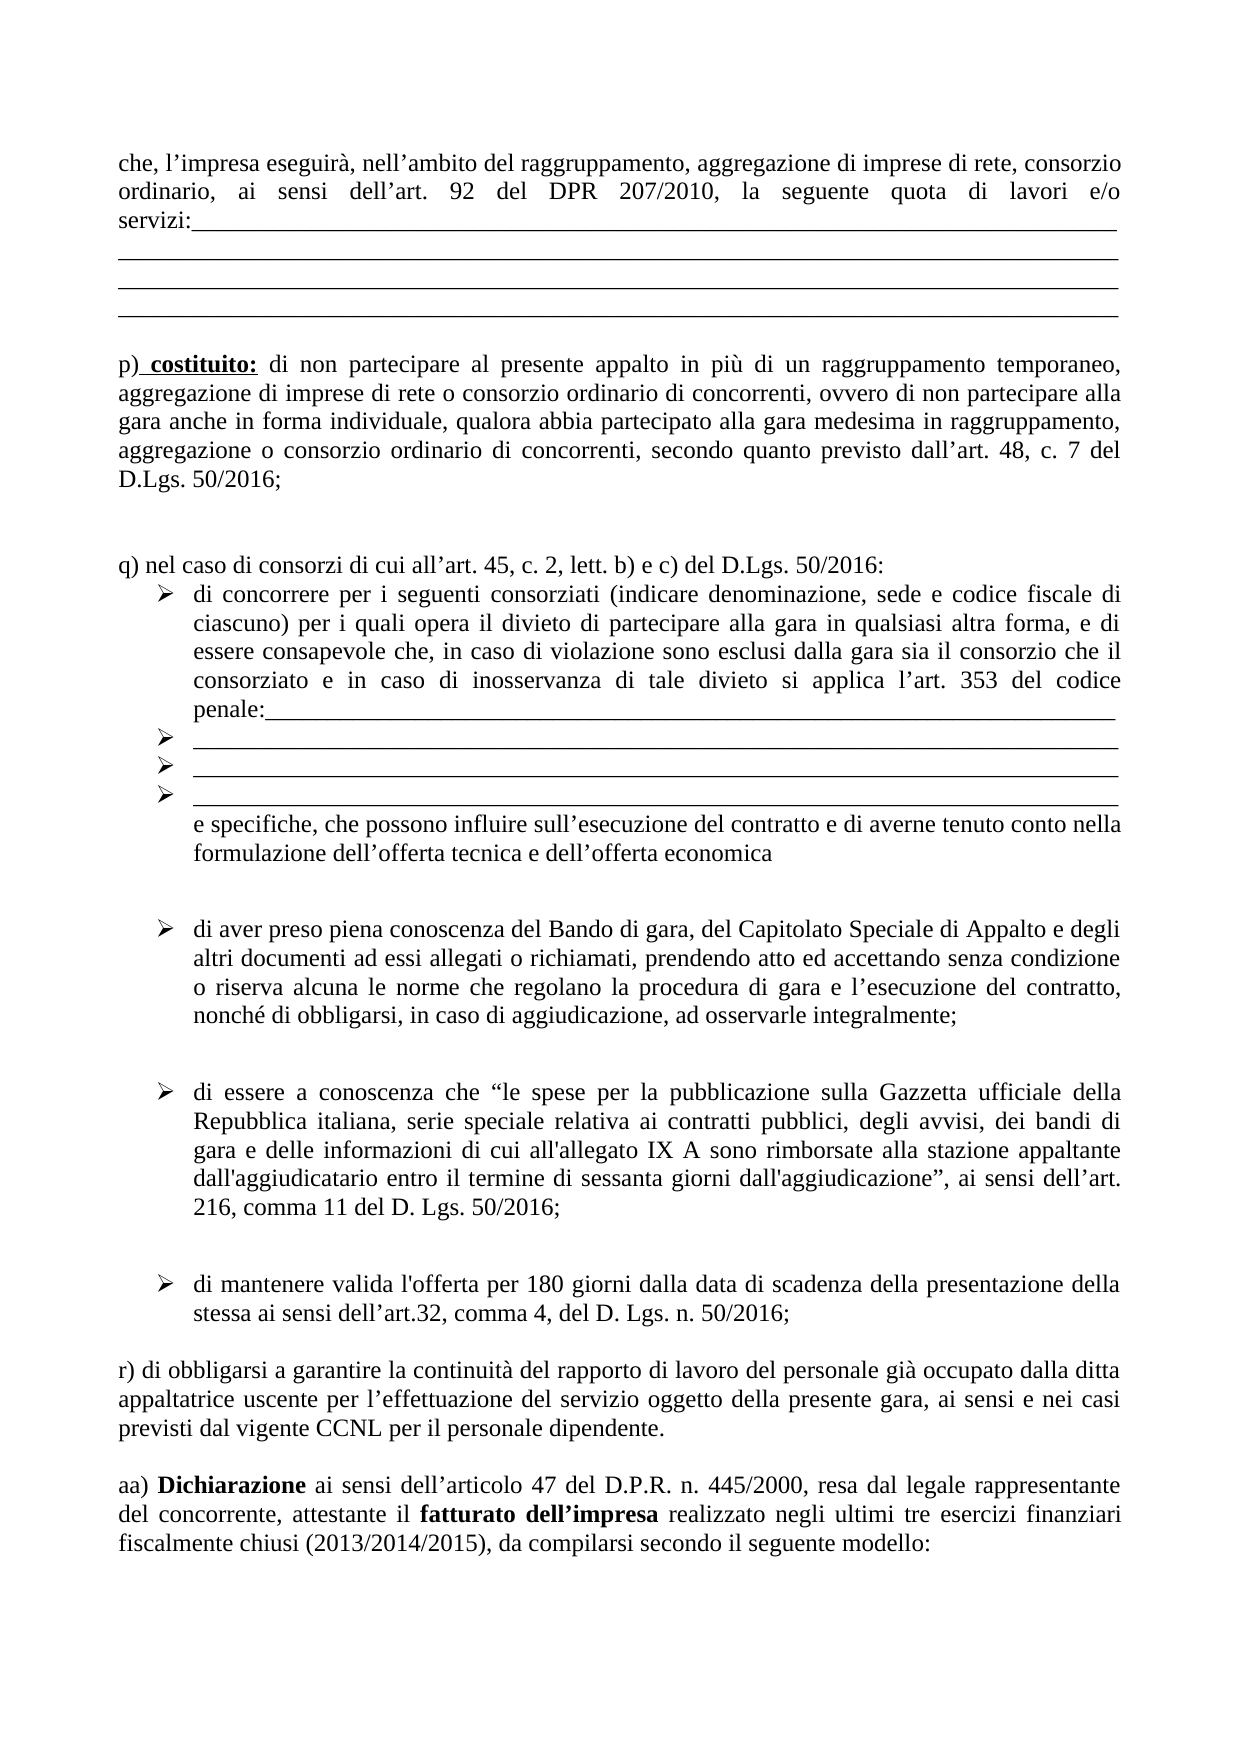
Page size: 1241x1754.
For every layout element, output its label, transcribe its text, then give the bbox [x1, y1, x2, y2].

text ________________________________________________________________________________ [118, 234, 1122, 263]
text ________________________________________________________________________________ [118, 291, 1122, 320]
list di essere a conoscenza che “le spese per la pubblicazione sulla Gazzetta ufficiale della Repubblica italiana, serie speciale relativa ai contratti pubblici, degli avvisi, dei bandi di gara e delle informazioni di cui all'allegato IX A sono rimborsate alla stazione appaltante dall'aggiudicatario entro il termine di sessanta giorni dall'aggiudicazione”, ai sensi dell’art. 216, comma 11 del D. Lgs. 50/2016; [156, 1077, 1122, 1221]
text p) costituito: di non partecipare al presente appalto in più di un raggruppamento temporaneo, aggregazione di imprese di rete o consorzio ordinario di concorrenti, ovvero di non partecipare alla gara anche in forma individuale, qualora abbia partecipato alla gara medesima in raggruppamento, aggregazione o consorzio ordinario di concorrenti, secondo quanto previsto dall’art. 48, c. 7 del D.Lgs. 50/2016; [118, 349, 1122, 493]
text r) di obbligarsi a garantire la continuità del rapporto di lavoro del personale già occupato dalla ditta appaltatrice uscente per l’effettuazione del servizio oggetto della presente gara, ai sensi e nei casi previsti dal vigente CCNL per il personale dipendente. [118, 1355, 1122, 1441]
list __________________________________________________________________________ [156, 723, 1122, 751]
list __________________________________________________________________________e specifiche, che possono influire sull’esecuzione del contratto e di averne tenuto conto nella formulazione dell’offerta tecnica e dell’offerta economica [156, 780, 1122, 866]
text aa) Dichiarazione ai sensi dell’articolo 47 del D.P.R. n. 445/2000, resa dal legale rappresentante del concorrente, attestante il fatturato dell’impresa realizzato negli ultimi tre esercizi finanziari fiscalmente chiusi (2013/2014/2015), da compilarsi secondo il seguente modello: [118, 1470, 1122, 1556]
text che, l’impresa eseguirà, nell’ambito del raggruppamento, aggregazione di imprese di rete, consorzio ordinario, ai sensi dell’art. 92 del DPR 207/2010, la seguente quota di lavori e/o servizi:__________________________________________________________________________ [118, 148, 1122, 234]
list di concorrere per i seguenti consorziati (indicare denominazione, sede e codice fiscale di ciascuno) per i quali opera il divieto di partecipare alla gara in qualsiasi altra forma, e di essere consapevole che, in caso di violazione sono esclusi dalla gara sia il consorzio che il consorziato e in caso di inosservanza di tale divieto si applica l’art. 353 del codice penale:____________________________________________________________________ [156, 579, 1122, 723]
list di aver preso piena conoscenza del Bando di gara, del Capitolato Speciale di Appalto e degli altri documenti ad essi allegati o richiamati, prendendo atto ed accettando senza condizione o riserva alcuna le norme che regolano la procedura di gara e l’esecuzione del contratto, nonché di obbligarsi, in caso di aggiudicazione, ad osservarle integralmente; [156, 914, 1122, 1029]
list di mantenere valida l'offerta per 180 giorni dalla data di scadenza della presentazione della stessa ai sensi dell’art.32, comma 4, del D. Lgs. n. 50/2016; [156, 1269, 1122, 1326]
text q) nel caso di consorzi di cui all’art. 45, c. 2, lett. b) e c) del D.Lgs. 50/2016: [118, 550, 1122, 579]
text ________________________________________________________________________________ [118, 263, 1122, 291]
list __________________________________________________________________________ [156, 751, 1122, 780]
